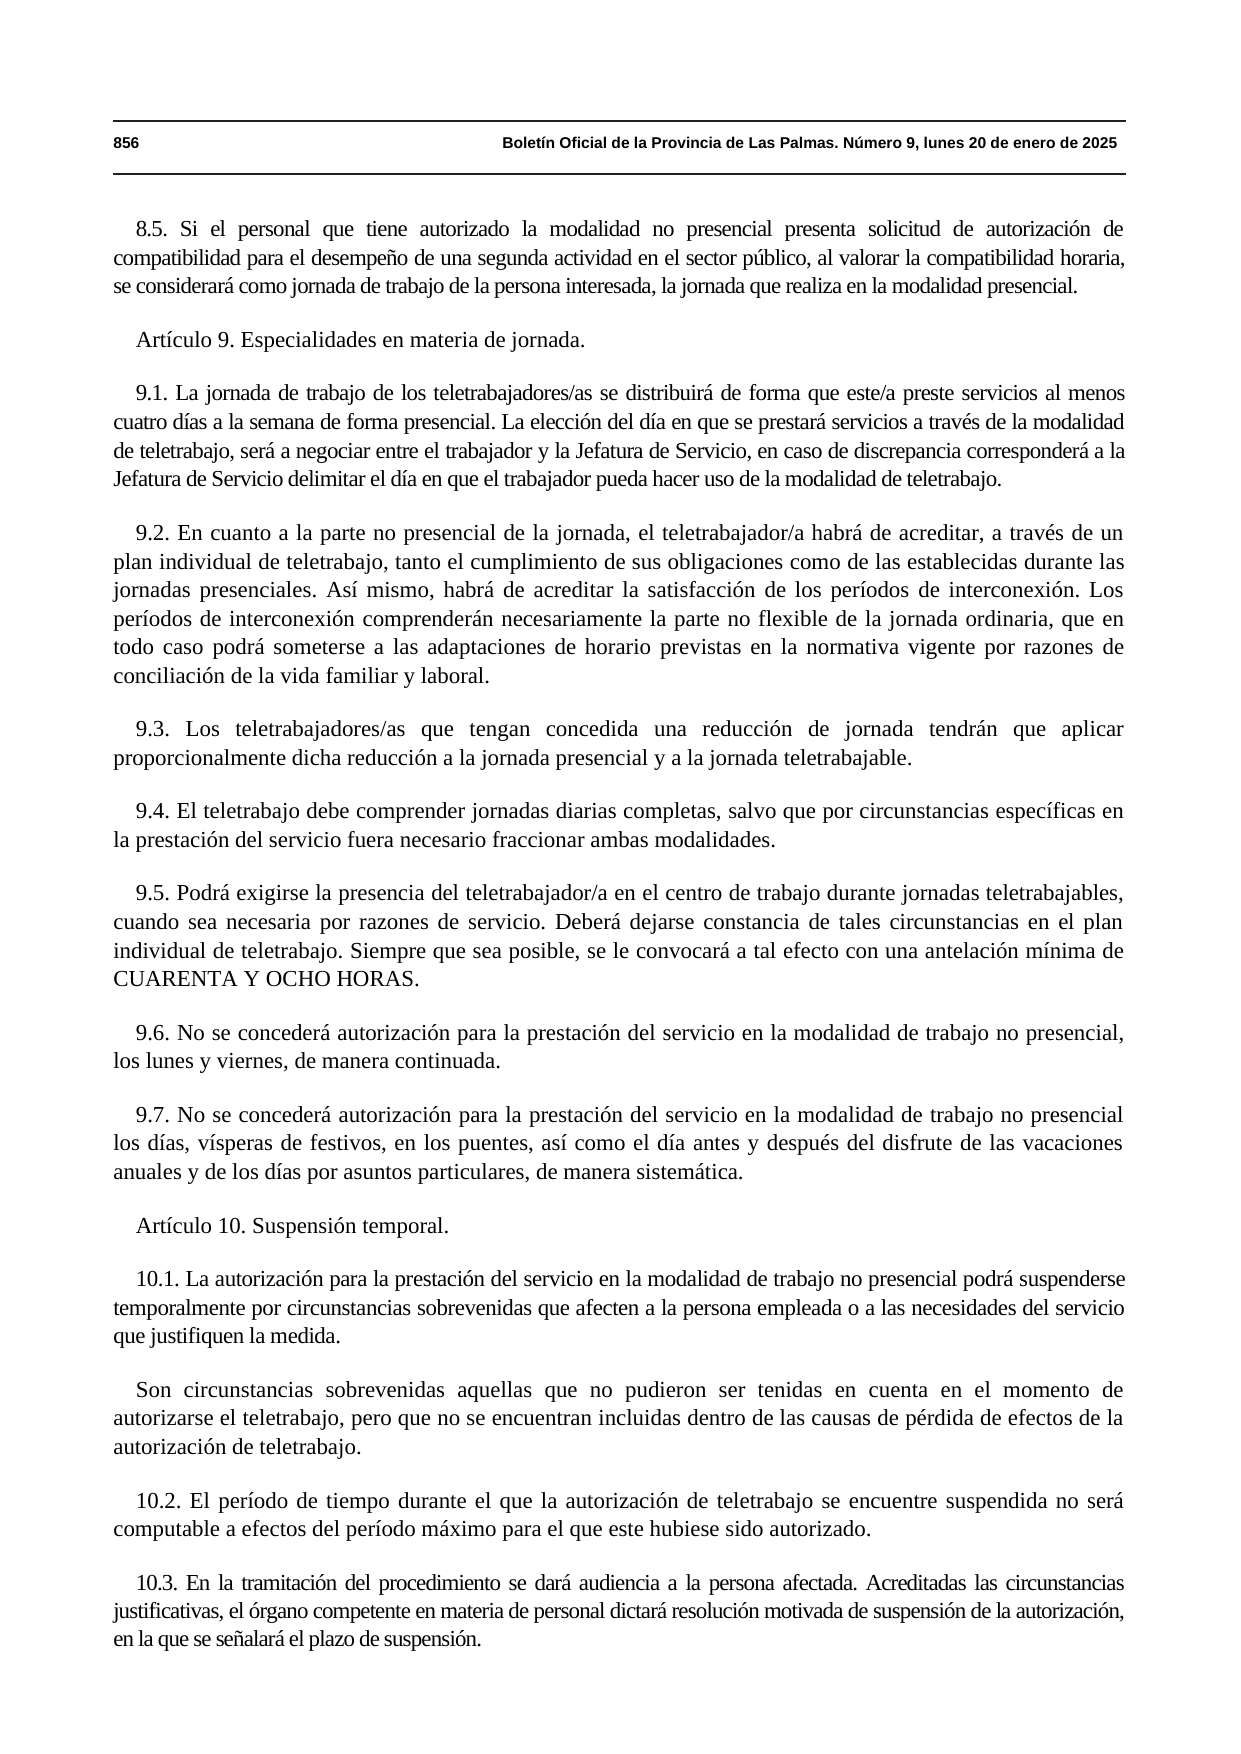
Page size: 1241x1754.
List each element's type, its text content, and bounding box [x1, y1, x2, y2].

text 9.5. Podrá exigirse la presencia del teletrabajador/a en el centro de trabajo durante jornadas teletrabajables, cuando sea necesaria por razones de servicio. Deberá dejarse constancia de tales circunstancias en el plan individual de teletrabajo. Siempre que sea posible, se le convocará a tal efecto con una antelación mínima de CUARENTA Y OCHO HORAS. [113, 878, 1126, 992]
text 9.3. Los teletrabajadores/as que tengan concedida una reducción de jornada tendrán que aplicar proporcionalmente dicha reducción a la jornada presencial y a la jornada teletrabajable. [113, 714, 1126, 771]
text 8.5. Si el personal que tiene autorizado la modalidad no presencial presenta solicitud de autorización de compatibilidad para el desempeño de una segunda actividad en el sector público, al valorar la compatibilidad horaria, se considerará como jornada de trabajo de la persona interesada, la jornada que realiza en la modalidad presencial. [113, 214, 1126, 299]
text 9.7. No se concederá autorización para la prestación del servicio en la modalidad de trabajo no presencial los días, vísperas de festivos, en los puentes, así como el día antes y después del disfrute de las vacaciones anuales y de los días por asuntos particulares, de manera sistemática. [113, 1099, 1126, 1185]
text 10.1. La autorización para la prestación del servicio en la modalidad de trabajo no presencial podrá suspenderse temporalmente por circunstancias sobrevenidas que afecten a la persona empleada o a las necesidades del servicio que justifiquen la medida. [113, 1264, 1126, 1349]
text 9.1. La jornada de trabajo de los teletrabajadores/as se distribuirá de forma que este/a preste servicios al menos cuatro días a la semana de forma presencial. La elección del día en que se prestará servicios a través de la modalidad de teletrabajo, será a negociar entre el trabajador y la Jefatura de Servicio, en caso de discrepancia corresponderá a la Jefatura de Servicio delimitar el día en que el trabajador pueda hacer uso de la modalidad de teletrabajo. [113, 378, 1126, 492]
text Son circunstancias sobrevenidas aquellas que no pudieron ser tenidas en cuenta en el momento de autorizarse el teletrabajo, pero que no se encuentran incluidas dentro de las causas de pérdida de efectos de la autorización de teletrabajo. [113, 1374, 1126, 1460]
text 10.2. El período de tiempo durante el que la autorización de teletrabajo se encuentre suspendida no será computable a efectos del período máximo para el que este hubiese sido autorizado. [113, 1486, 1126, 1542]
text 9.6. No se concederá autorización para la prestación del servicio en la modalidad de trabajo no presencial, los lunes y viernes, de manera continuada. [113, 1017, 1126, 1074]
text 10.3. En la tramitación del procedimiento se dará audiencia a la persona afectada. Acreditadas las circunstancias justificativas, el órgano competente en materia de personal dictará resolución motivada de suspensión de la autorización, en la que se señalará el plazo de suspensión. [113, 1568, 1126, 1653]
text 9.2. En cuanto a la parte no presencial de la jornada, el teletrabajador/a habrá de acreditar, a través de un plan individual de teletrabajo, tanto el cumplimiento de sus obligaciones como de las establecidas durante las jornadas presenciales. Así mismo, habrá de acreditar la satisfacción de los períodos de interconexión. Los períodos de interconexión comprenderán necesariamente la parte no flexible de la jornada ordinaria, que en todo caso podrá someterse a las adaptaciones de horario previstas en la normativa vigente por razones de conciliación de la vida familiar y laboral. [113, 518, 1126, 689]
text Artículo 9. Especialidades en materia de jornada. [136, 327, 1126, 353]
text 9.4. El teletrabajo debe comprender jornadas diarias completas, salvo que por circunstancias específicas en la prestación del servicio fuera necesario fraccionar ambas modalidades. [113, 796, 1126, 853]
text Artículo 10. Suspensión temporal. [136, 1213, 1126, 1239]
text 856 Boletín Oficial de la Provincia de Las Palmas. Número 9, lunes 20 de enero de 2025 [113, 135, 1126, 152]
